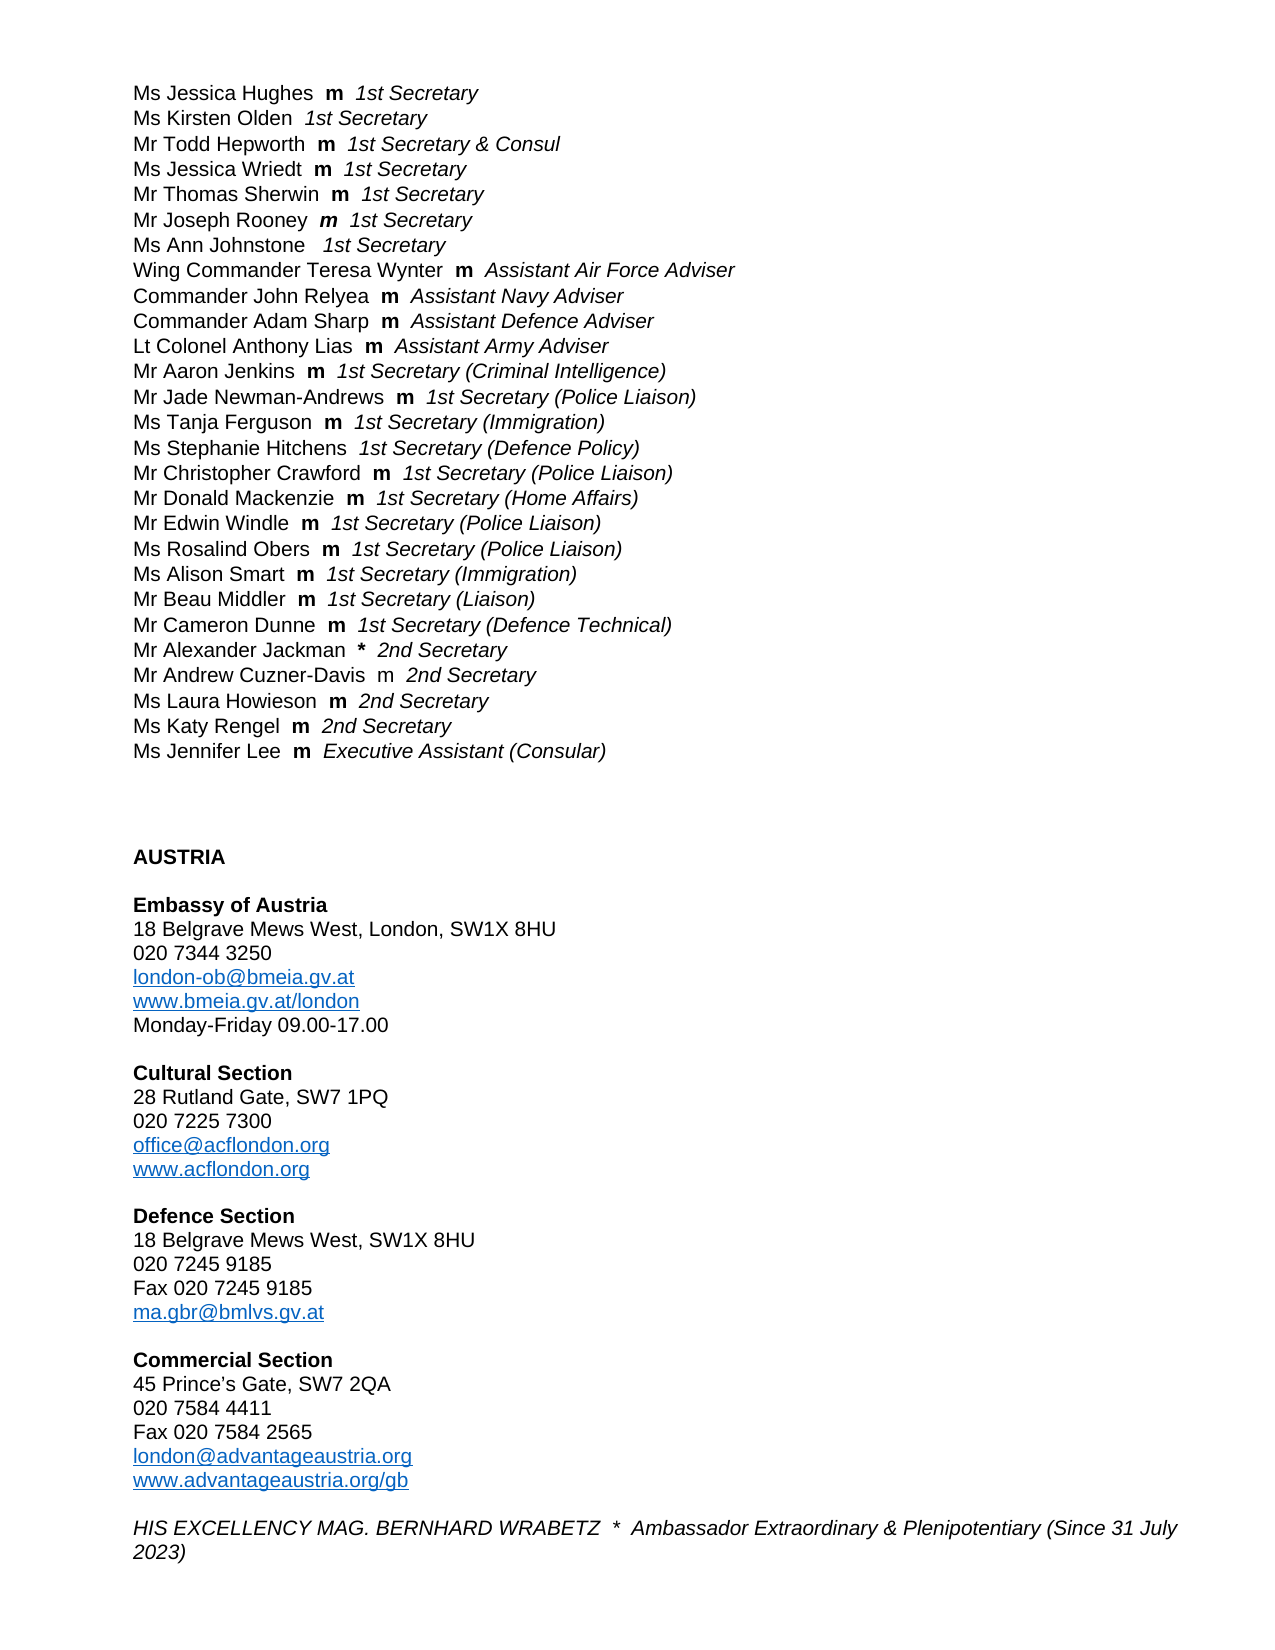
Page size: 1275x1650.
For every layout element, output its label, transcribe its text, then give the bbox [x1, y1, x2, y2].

text Ms Jennifer Lee m Executive Assistant (Consular) [133, 739, 1181, 763]
text www.bmeia.gv.at/london [133, 989, 1181, 1013]
text www.advantageaustria.org/gb [133, 1468, 1181, 1492]
text 020 7225 7300 [133, 1108, 1181, 1132]
text Ms Jessica Hughes m 1st Secretary [133, 81, 1181, 105]
text AUSTRIA [133, 845, 1181, 869]
text Mr Edwin Windle m 1st Secretary (Police Liaison) [133, 511, 1181, 535]
text Ms Kirsten Olden 1st Secretary [133, 106, 1181, 130]
text 45 Prince’s Gate, SW7 2QA [133, 1372, 1181, 1396]
text Ms Katy Rengel m 2nd Secretary [133, 714, 1181, 738]
text Commercial Section [133, 1348, 1181, 1372]
text 18 Belgrave Mews West, London, SW1X 8HU [133, 917, 1181, 941]
text Mr Thomas Sherwin m 1st Secretary [133, 182, 1181, 206]
text Mr Cameron Dunne m 1st Secretary (Defence Technical) [133, 612, 1181, 636]
text Fax 020 7584 2565 [133, 1420, 1181, 1444]
text london-ob@bmeia.gv.at [133, 965, 1181, 989]
text www.acflondon.org [133, 1156, 1181, 1180]
text ma.gbr@bmlvs.gv.at [133, 1300, 1181, 1324]
text Mr Andrew Cuzner-Davis m 2nd Secretary [133, 663, 1181, 687]
text office@acflondon.org [133, 1132, 1181, 1156]
text Cultural Section [133, 1061, 1181, 1084]
text Ms Stephanie Hitchens 1st Secretary (Defence Policy) [133, 435, 1181, 459]
text Mr Alexander Jackman * 2nd Secretary [133, 638, 1181, 662]
text Mr Joseph Rooney m 1st Secretary [133, 207, 1181, 231]
text Commander John Relyea m Assistant Navy Adviser [133, 283, 1181, 307]
text Defence Section [133, 1204, 1181, 1228]
text Mr Jade Newman-Andrews m 1st Secretary (Police Liaison) [133, 385, 1181, 409]
text london@advantageaustria.org [133, 1444, 1181, 1468]
text 020 7245 9185 [133, 1252, 1181, 1276]
text Mr Donald Mackenzie m 1st Secretary (Home Affairs) [133, 486, 1181, 510]
text Mr Aaron Jenkins m 1st Secretary (Criminal Intelligence) [133, 359, 1181, 383]
text Ms Laura Howieson m 2nd Secretary [133, 688, 1181, 712]
text 020 7584 4411 [133, 1396, 1181, 1420]
text HIS EXCELLENCY MAG. BERNHARD WRABETZ * Ambassador Extraordinary & Plenipotentiary (Since 31 July 2023) [133, 1516, 1181, 1564]
text Ms Alison Smart m 1st Secretary (Immigration) [133, 562, 1181, 586]
text 020 7344 3250 [133, 941, 1181, 965]
text Mr Beau Middler m 1st Secretary (Liaison) [133, 587, 1181, 611]
text Ms Ann Johnstone 1st Secretary [133, 233, 1181, 257]
text Monday-Friday 09.00-17.00 [133, 1013, 1181, 1037]
text Mr Todd Hepworth m 1st Secretary & Consul [133, 132, 1181, 156]
text Mr Christopher Crawford m 1st Secretary (Police Liaison) [133, 461, 1181, 484]
text Embassy of Austria [133, 893, 1181, 917]
text Commander Adam Sharp m Assistant Defence Adviser [133, 309, 1181, 333]
text Ms Tanja Ferguson m 1st Secretary (Immigration) [133, 410, 1181, 434]
text Fax 020 7245 9185 [133, 1276, 1181, 1300]
text Ms Jessica Wriedt m 1st Secretary [133, 157, 1181, 181]
text Ms Rosalind Obers m 1st Secretary (Police Liaison) [133, 537, 1181, 561]
text Wing Commander Teresa Wynter m Assistant Air Force Adviser [133, 258, 1181, 282]
text 18 Belgrave Mews West, SW1X 8HU [133, 1228, 1181, 1252]
text Lt Colonel Anthony Lias m Assistant Army Adviser [133, 334, 1181, 358]
text 28 Rutland Gate, SW7 1PQ [133, 1084, 1181, 1108]
